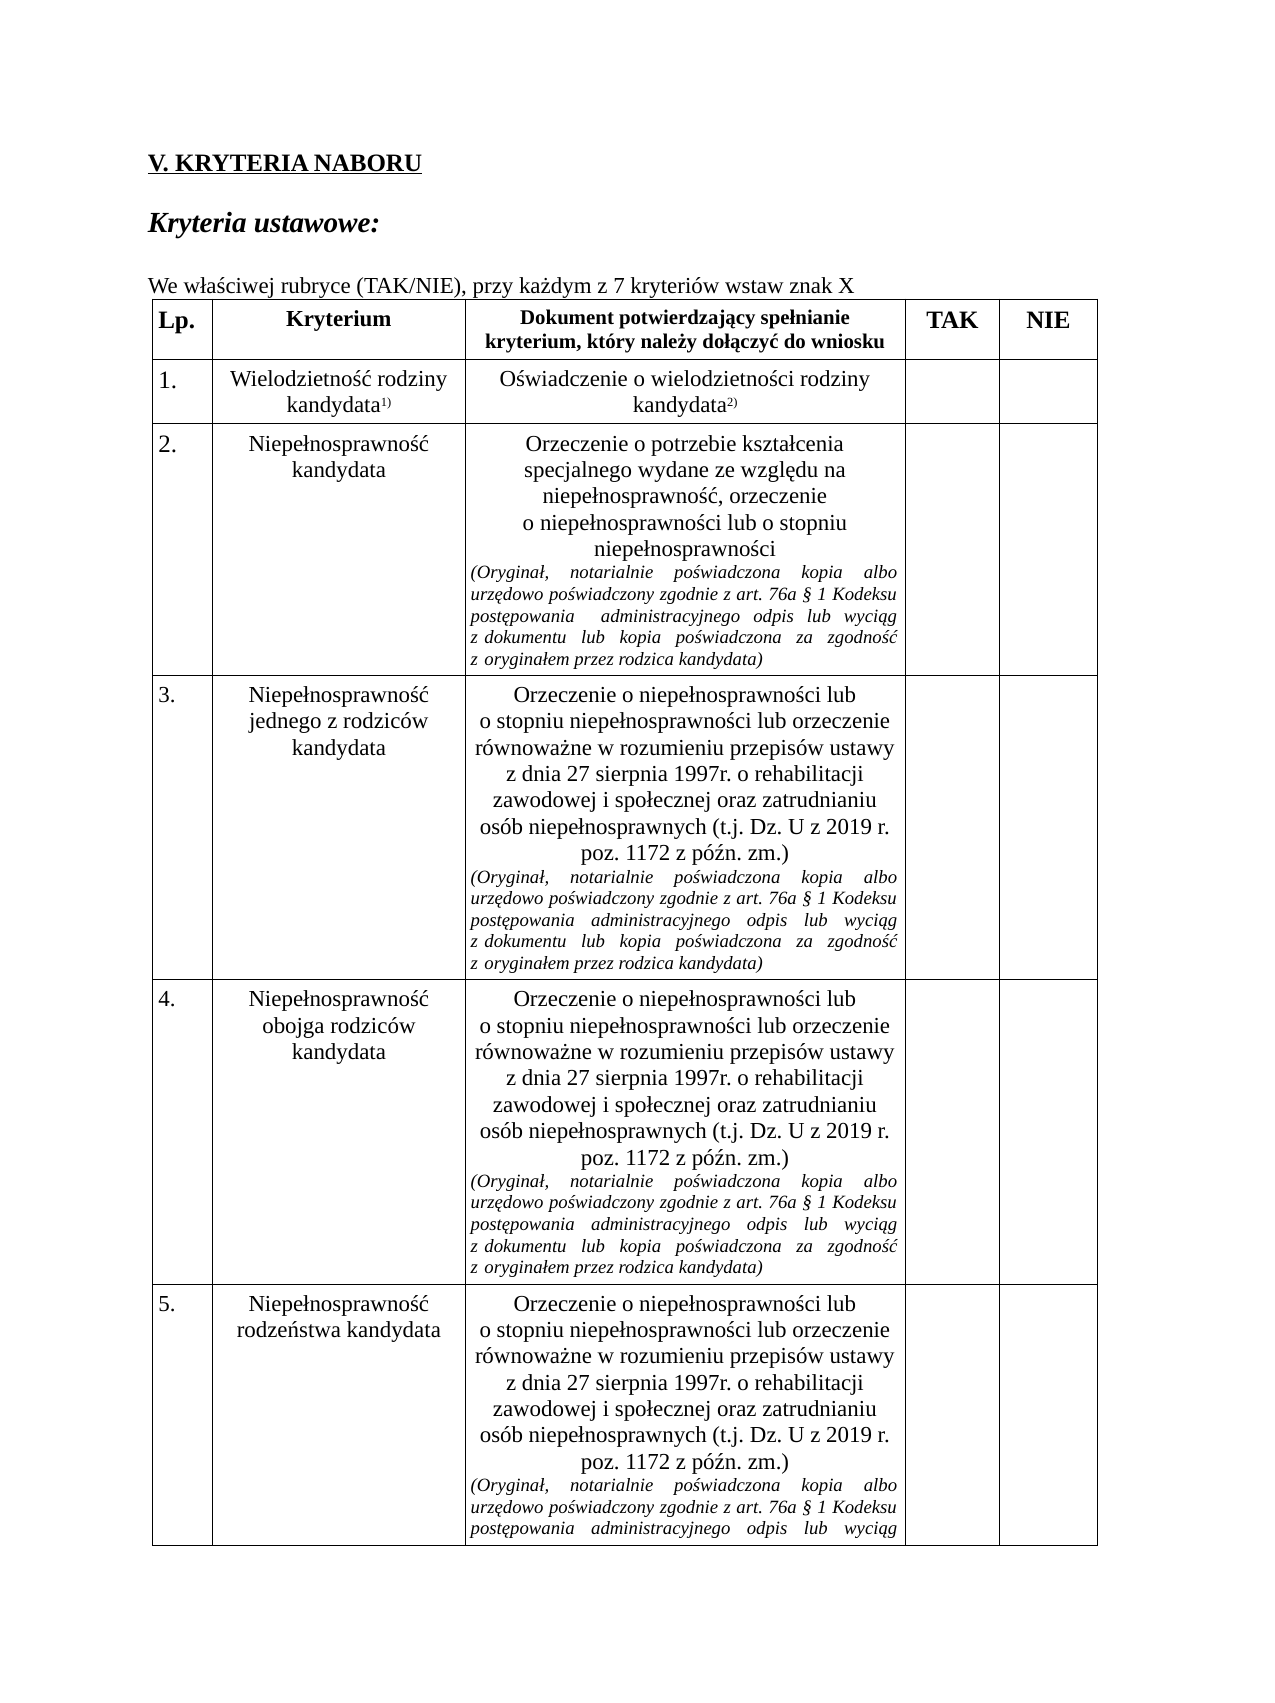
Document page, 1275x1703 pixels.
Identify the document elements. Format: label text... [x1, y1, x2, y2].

table_cell Orzeczenie o niepełnosprawności lub o stopniu niepełnosprawności lub orzeczenie równoważne w rozumieniu przepisów ustawy z dnia 27 sierpnia 1997r. o rehabilitacji zawodowej i społecznej oraz zatrudnianiu osób niepełnosprawnych (t.j. Dz. U z 2019 r. poz. 1172 z późn. zm.) (Oryginał, notarialnie poświadczona kopia albo urzędowo poświadczony zgodnie z art. 76a § 1 Kodeksu postępowania administracyjnego odpis lub wyciąg z dokumentu lub kopia poświadczona za zgodność z oryginałem przez rodzica kandydata) [466, 676, 905, 979]
text V. KRYTERIA NABORU [148, 148, 1127, 176]
table_cell Oświadczenie o wielodzietności rodziny kandydata2) [466, 360, 905, 423]
table_cell Orzeczenie o niepełnosprawności lub o stopniu niepełnosprawności lub orzeczenie równoważne w rozumieniu przepisów ustawy z dnia 27 sierpnia 1997r. o rehabilitacji zawodowej i społecznej oraz zatrudnianiu osób niepełnosprawnych (t.j. Dz. U z 2019 r. poz. 1172 z późn. zm.) (Oryginał, notarialnie poświadczona kopia albo urzędowo poświadczony zgodnie z art. 76a § 1 Kodeksu postępowania administracyjnego odpis lub wyciąg z dokumentu lub kopia poświadczona za zgodność z oryginałem przez rodzica kandydata) [466, 980, 905, 1283]
table_cell Niepełnosprawność rodzeństwa kandydata [213, 1285, 465, 1544]
text Kryteria ustawowe: [148, 205, 1127, 239]
table_cell Niepełnosprawność obojga rodziców kandydata [213, 980, 465, 1283]
table_cell 4. [153, 980, 212, 1283]
table_cell 5. [153, 1285, 212, 1544]
table_cell Wielodzietność rodziny kandydata1) [213, 360, 465, 423]
table_cell [906, 360, 999, 423]
table_cell [906, 676, 999, 979]
table_cell 2. [153, 424, 212, 675]
table_header TAK [906, 300, 999, 359]
table_header Dokument potwierdzający spełnianie kryterium, który należy dołączyć do wniosku [466, 300, 905, 359]
table_header Lp. [153, 300, 212, 359]
table_cell [1000, 676, 1097, 979]
table_cell [1000, 980, 1097, 1283]
table_cell [906, 1285, 999, 1544]
table_cell [1000, 424, 1097, 675]
text We właściwej rubryce (TAK/NIE), przy każdym z 7 kryteriów wstaw znak X [148, 272, 1127, 298]
table_cell [906, 424, 999, 675]
table_header NIE [1000, 300, 1097, 359]
table_cell [1000, 360, 1097, 423]
table_cell Niepełnosprawność kandydata [213, 424, 465, 675]
table_cell 1. [153, 360, 212, 423]
table_cell Niepełnosprawność jednego z rodziców kandydata [213, 676, 465, 979]
table_cell [1000, 1285, 1097, 1544]
table_cell [906, 980, 999, 1283]
table_cell Orzeczenie o potrzebie kształcenia specjalnego wydane ze względu na niepełnosprawność, orzeczenie o niepełnosprawności lub o stopniu niepełnosprawności (Oryginał, notarialnie poświadczona kopia albo urzędowo poświadczony zgodnie z art. 76a § 1 Kodeksu postępowania administracyjnego odpis lub wyciąg z dokumentu lub kopia poświadczona za zgodność z oryginałem przez rodzica kandydata) [466, 424, 905, 675]
table_cell Orzeczenie o niepełnosprawności lub o stopniu niepełnosprawności lub orzeczenie równoważne w rozumieniu przepisów ustawy z dnia 27 sierpnia 1997r. o rehabilitacji zawodowej i społecznej oraz zatrudnianiu osób niepełnosprawnych (t.j. Dz. U z 2019 r. poz. 1172 z późn. zm.) (Oryginał, notarialnie poświadczona kopia albo urzędowo poświadczony zgodnie z art. 76a § 1 Kodeksu postępowania administracyjnego odpis lub wyciąg [466, 1285, 905, 1544]
table_cell 3. [153, 676, 212, 979]
table_header Kryterium [213, 300, 465, 359]
